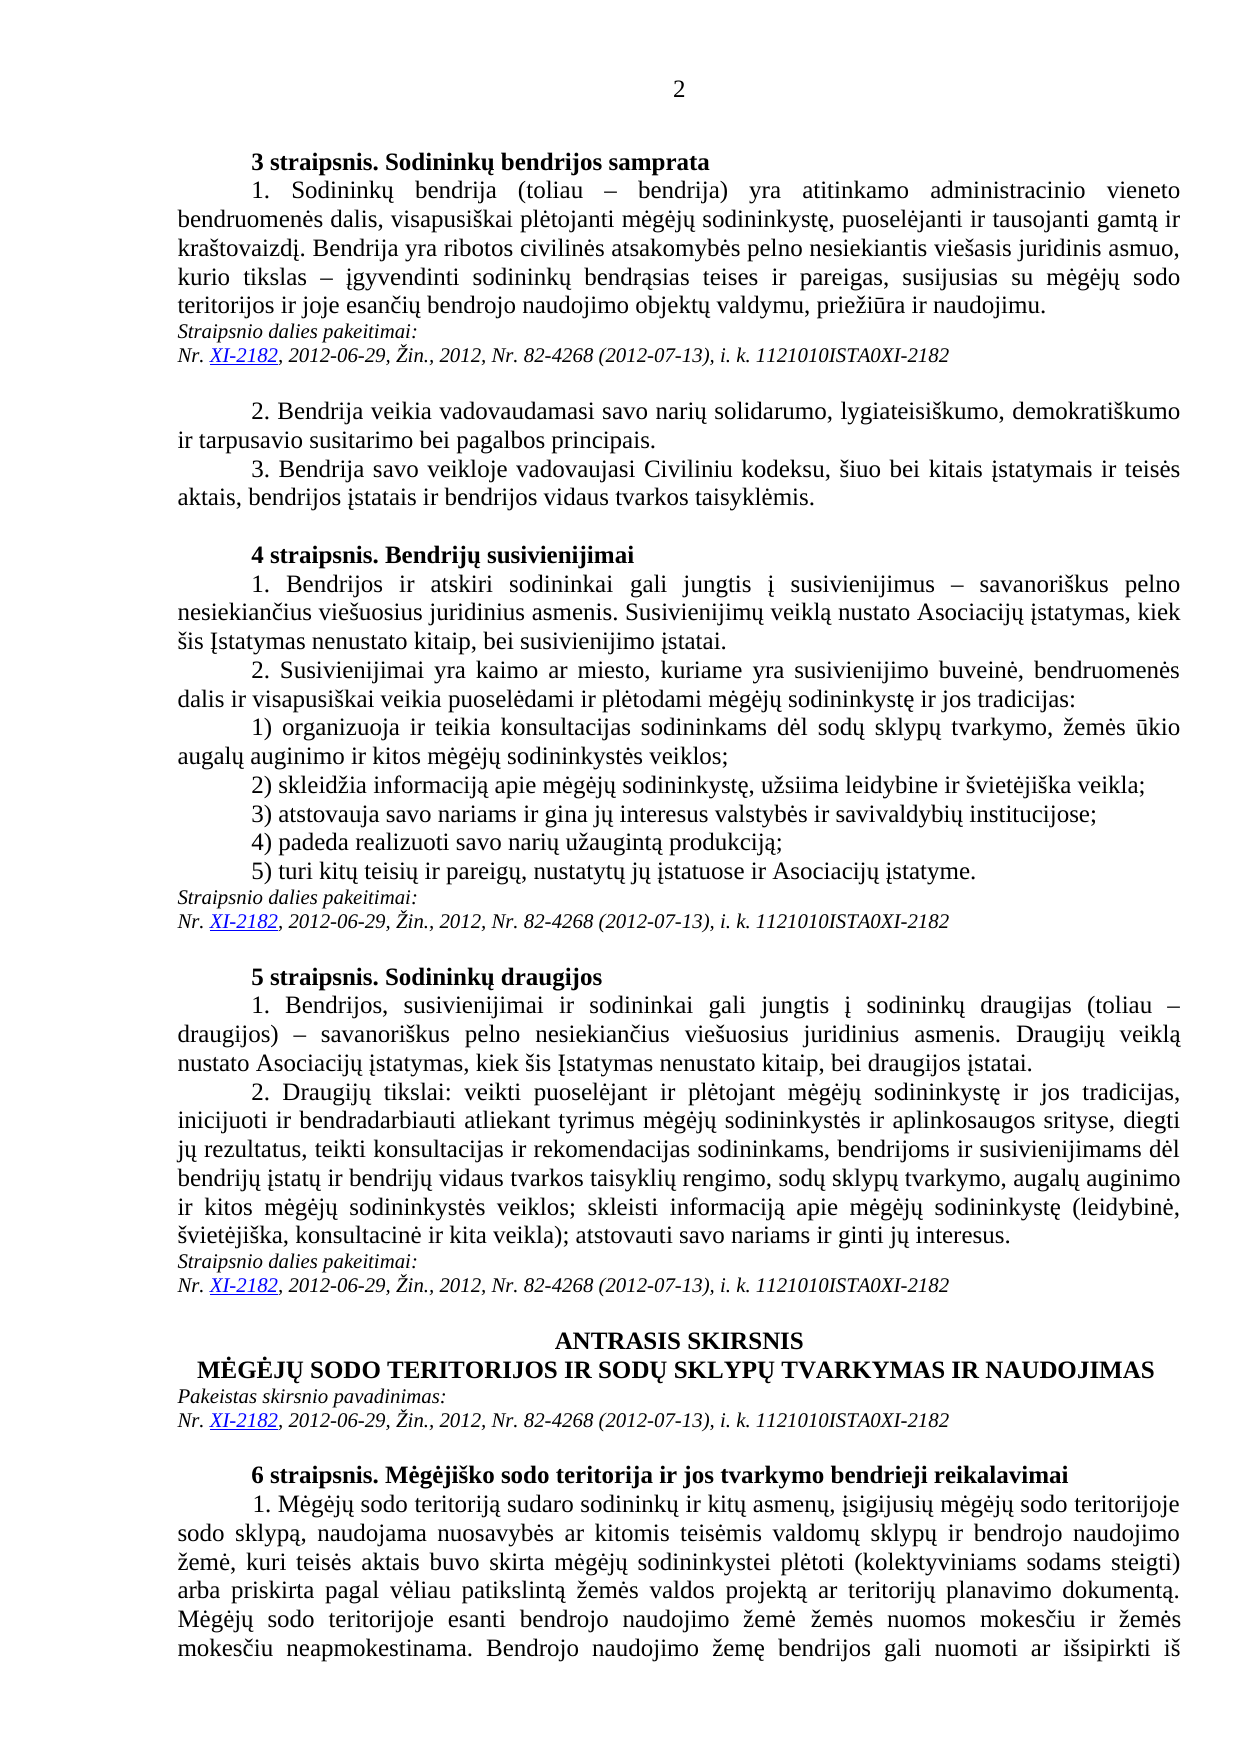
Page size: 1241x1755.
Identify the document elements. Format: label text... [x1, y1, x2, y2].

text 5) turi kitų teisių ir pareigų, nustatytų jų įstatuose ir Asociacijų įstatyme. [177, 856, 1181, 885]
text Nr. XI-2182, 2012-06-29, Žin., 2012, Nr. 82-4268 (2012-07-13), i. k. 1121010ISTA0XI-2182 [177, 343, 1181, 367]
text 2) skleidžia informaciją apie mėgėjų sodininkystę, užsiima leidybine ir švietėjiška veikla; [177, 770, 1181, 799]
subtitle ANTRASIS SKIRSNIS [177, 1326, 1181, 1355]
text Nr. XI-2182, 2012-06-29, Žin., 2012, Nr. 82-4268 (2012-07-13), i. k. 1121010ISTA0XI-2182 [177, 909, 1181, 933]
text 3. Bendrija savo veikloje vadovaujasi Civiliniu kodeksu, šiuo bei kitais įstatymais ir teisės aktais, bendrijos įstatais ir bendrijos vidaus tvarkos taisyklėmis. [177, 454, 1181, 511]
text 6 straipsnis. Mėgėjiško sodo teritorija ir jos tvarkymo bendrieji reikalavimai [177, 1461, 1181, 1489]
text 5 straipsnis. Sodininkų draugijos [177, 962, 1181, 991]
text Straipsnio dalies pakeitimai: [177, 885, 1181, 909]
text 4) padeda realizuoti savo narių užaugintą produkciją; [177, 827, 1181, 856]
text 1. Bendrijos, susivienijimai ir sodininkai gali jungtis į sodininkų draugijas (toliau – draugijos) – savanoriškus pelno nesiekiančius viešuosius juridinius asmenis. Draugijų veiklą nustato Asociacijų įstatymas, kiek šis Įstatymas nenustato kitaip, bei draugijos įstatai. [177, 991, 1181, 1077]
text Nr. XI-2182, 2012-06-29, Žin., 2012, Nr. 82-4268 (2012-07-13), i. k. 1121010ISTA0XI-2182 [177, 1408, 1181, 1432]
text 3 straipsnis. Sodininkų bendrijos samprata [177, 147, 1181, 176]
text 2. Susivienijimai yra kaimo ar miesto, kuriame yra susivienijimo buveinė, bendruomenės dalis ir visapusiškai veikia puoselėdami ir plėtodami mėgėjų sodininkystę ir jos tradicijas: [177, 655, 1181, 712]
text 1. Bendrijos ir atskiri sodininkai gali jungtis į susivienijimus – savanoriškus pelno nesiekiančius viešuosius juridinius asmenis. Susivienijimų veiklą nustato Asociacijų įstatymas, kiek šis Įstatymas nenustato kitaip, bei susivienijimo įstatai. [177, 569, 1181, 655]
text Straipsnio dalies pakeitimai: [177, 1249, 1181, 1273]
text 1. Mėgėjų sodo teritoriją sudaro sodininkų ir kitų asmenų, įsigijusių mėgėjų sodo teritorijoje sodo sklypą, naudojama nuosavybės ar kitomis teisėmis valdomų sklypų ir bendrojo naudojimo žemė, kuri teisės aktais buvo skirta mėgėjų sodininkystei plėtoti (kolektyviniams sodams steigti) arba priskirta pagal vėliau patikslintą žemės valdos projektą ar teritorijų planavimo dokumentą. Mėgėjų sodo teritorijoje esanti bendrojo naudojimo žemė žemės nuomos mokesčiu ir žemės mokesčiu neapmokestinama. Bendrojo naudojimo žemę bendrijos gali nuomoti ar išsipirkti iš [177, 1489, 1181, 1662]
text 1. Sodininkų bendrija (toliau – bendrija) yra atitinkamo administracinio vieneto bendruomenės dalis, visapusiškai plėtojanti mėgėjų sodininkystę, puoselėjanti ir tausojanti gamtą ir kraštovaizdį. Bendrija yra ribotos civilinės atsakomybės pelno nesiekiantis viešasis juridinis asmuo, kurio tikslas – įgyvendinti sodininkų bendrąsias teises ir pareigas, susijusias su mėgėjų sodo teritorijos ir joje esančių bendrojo naudojimo objektų valdymu, priežiūra ir naudojimu. [177, 176, 1181, 319]
text MĖGĖJŲ SODO TERITORIJOS IR SODŲ SKLYPŲ TVARKYMAS IR NAUDOJIMAS [177, 1355, 1181, 1384]
text Pakeistas skirsnio pavadinimas: [177, 1384, 1181, 1408]
text 1) organizuoja ir teikia konsultacijas sodininkams dėl sodų sklypų tvarkymo, žemės ūkio augalų auginimo ir kitos mėgėjų sodininkystės veiklos; [177, 712, 1181, 770]
text 4 straipsnis. Bendrijų susivienijimai [177, 540, 1181, 569]
text 2. Bendrija veikia vadovaudamasi savo narių solidarumo, lygiateisiškumo, demokratiškumo ir tarpusavio susitarimo bei pagalbos principais. [177, 396, 1181, 454]
text 3) atstovauja savo nariams ir gina jų interesus valstybės ir savivaldybių institucijose; [177, 799, 1181, 827]
text 2. Draugijų tikslai: veikti puoselėjant ir plėtojant mėgėjų sodininkystę ir jos tradicijas, inicijuoti ir bendradarbiauti atliekant tyrimus mėgėjų sodininkystės ir aplinkosaugos srityse, diegti jų rezultatus, teikti konsultacijas ir rekomendacijas sodininkams, bendrijoms ir susivienijimams dėl bendrijų įstatų ir bendrijų vidaus tvarkos taisyklių rengimo, sodų sklypų tvarkymo, augalų auginimo ir kitos mėgėjų sodininkystės veiklos; skleisti informaciją apie mėgėjų sodininkystę (leidybinė, švietėjiška, konsultacinė ir kita veikla); atstovauti savo nariams ir ginti jų interesus. [177, 1077, 1181, 1249]
text Straipsnio dalies pakeitimai: [177, 319, 1181, 343]
text Nr. XI-2182, 2012-06-29, Žin., 2012, Nr. 82-4268 (2012-07-13), i. k. 1121010ISTA0XI-2182 [177, 1273, 1181, 1297]
